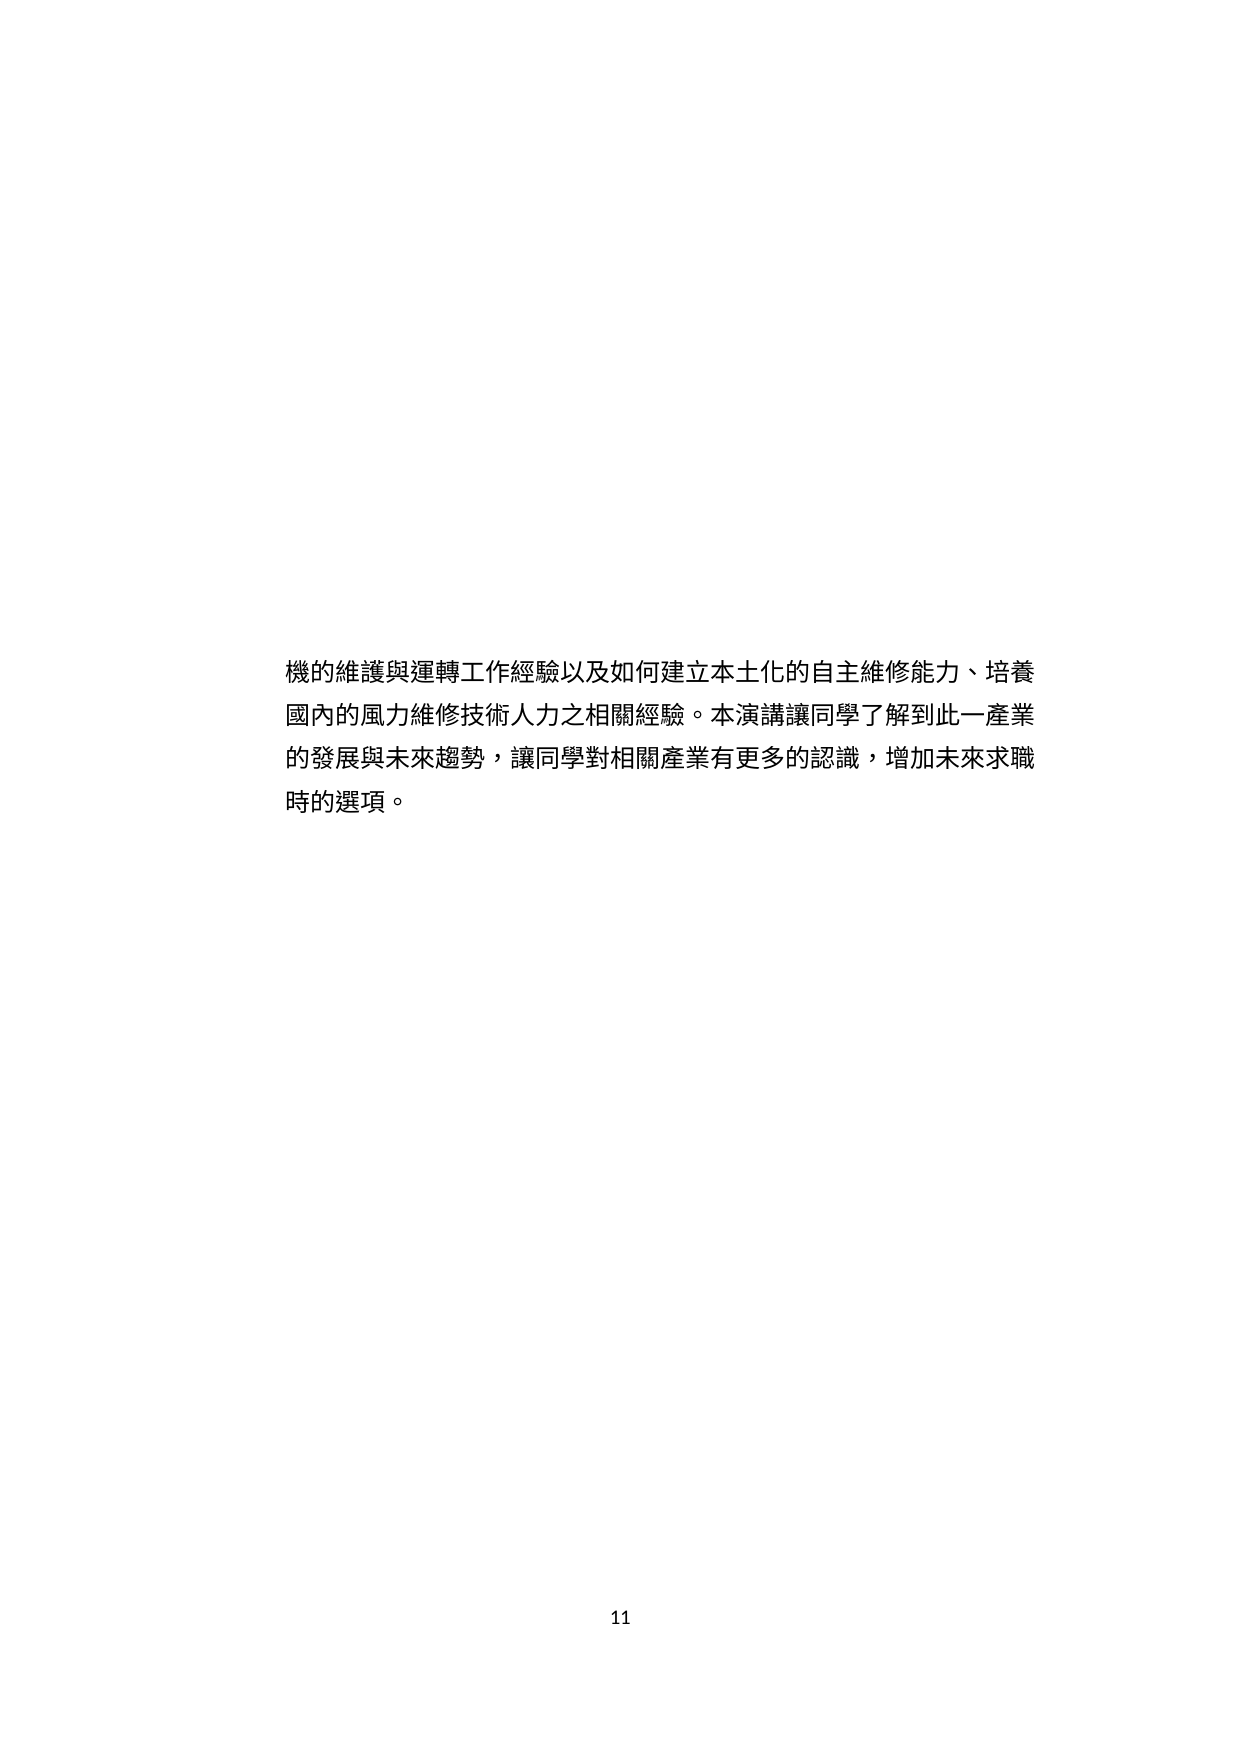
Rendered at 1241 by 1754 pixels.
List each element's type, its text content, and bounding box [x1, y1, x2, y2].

list 機的維護與運轉工作經驗以及如何建立本土化的自主維修能力、培養國內的風力維修技術人力之相關經驗。本演講讓同學了解到此一產業的發展與未來趨勢，讓同學對相關產業有更多的認識，增加未來求職時的選項。 [187, 652, 1053, 818]
